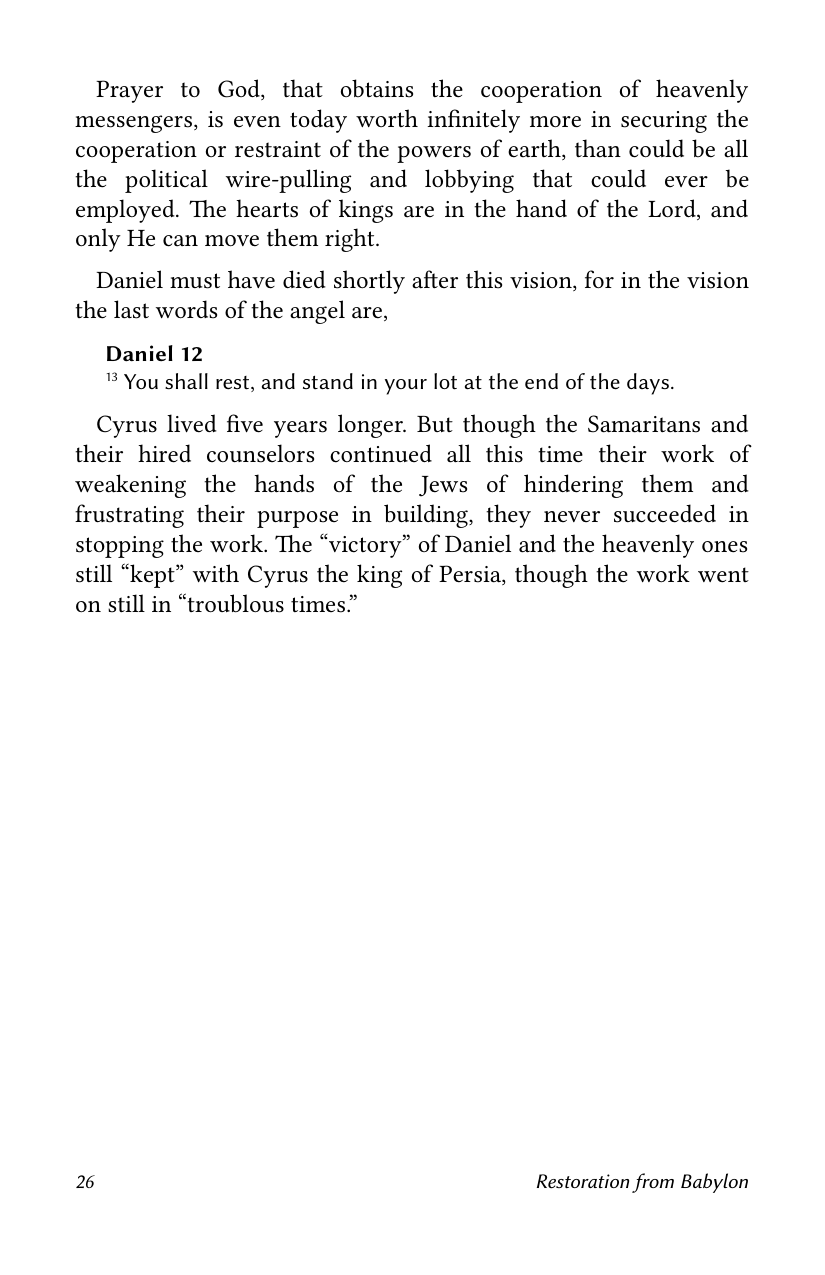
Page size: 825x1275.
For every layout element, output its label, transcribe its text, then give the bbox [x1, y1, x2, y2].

text 13 You shall rest, and stand in your lot at the end of the days. [105, 369, 720, 395]
text Cyrus lived five years longer. But though the Samaritans and their hired counselors continued all this time their work of weakening the hands of the Jews of hindering them and frustrating their purpose in building, they never succeeded in stopping the work. The “victory” of Daniel and the heavenly ones still “kept” with Cyrus the king of Persia, though the work went on still in “troublous times.” [75, 411, 750, 618]
text Prayer to God, that obtains the cooperation of heavenly messengers, is even today worth infinitely more in securing the cooperation or restraint of the powers of earth, than could be all the political wire-pulling and lobbying that could ever be employed. The hearts of kings are in the hand of the Lord, and only He can move them right. [75, 75, 750, 253]
text Daniel 12 [105, 341, 750, 367]
text Daniel must have died shortly after this vision, for in the vision the last words of the angel are, [75, 266, 750, 325]
